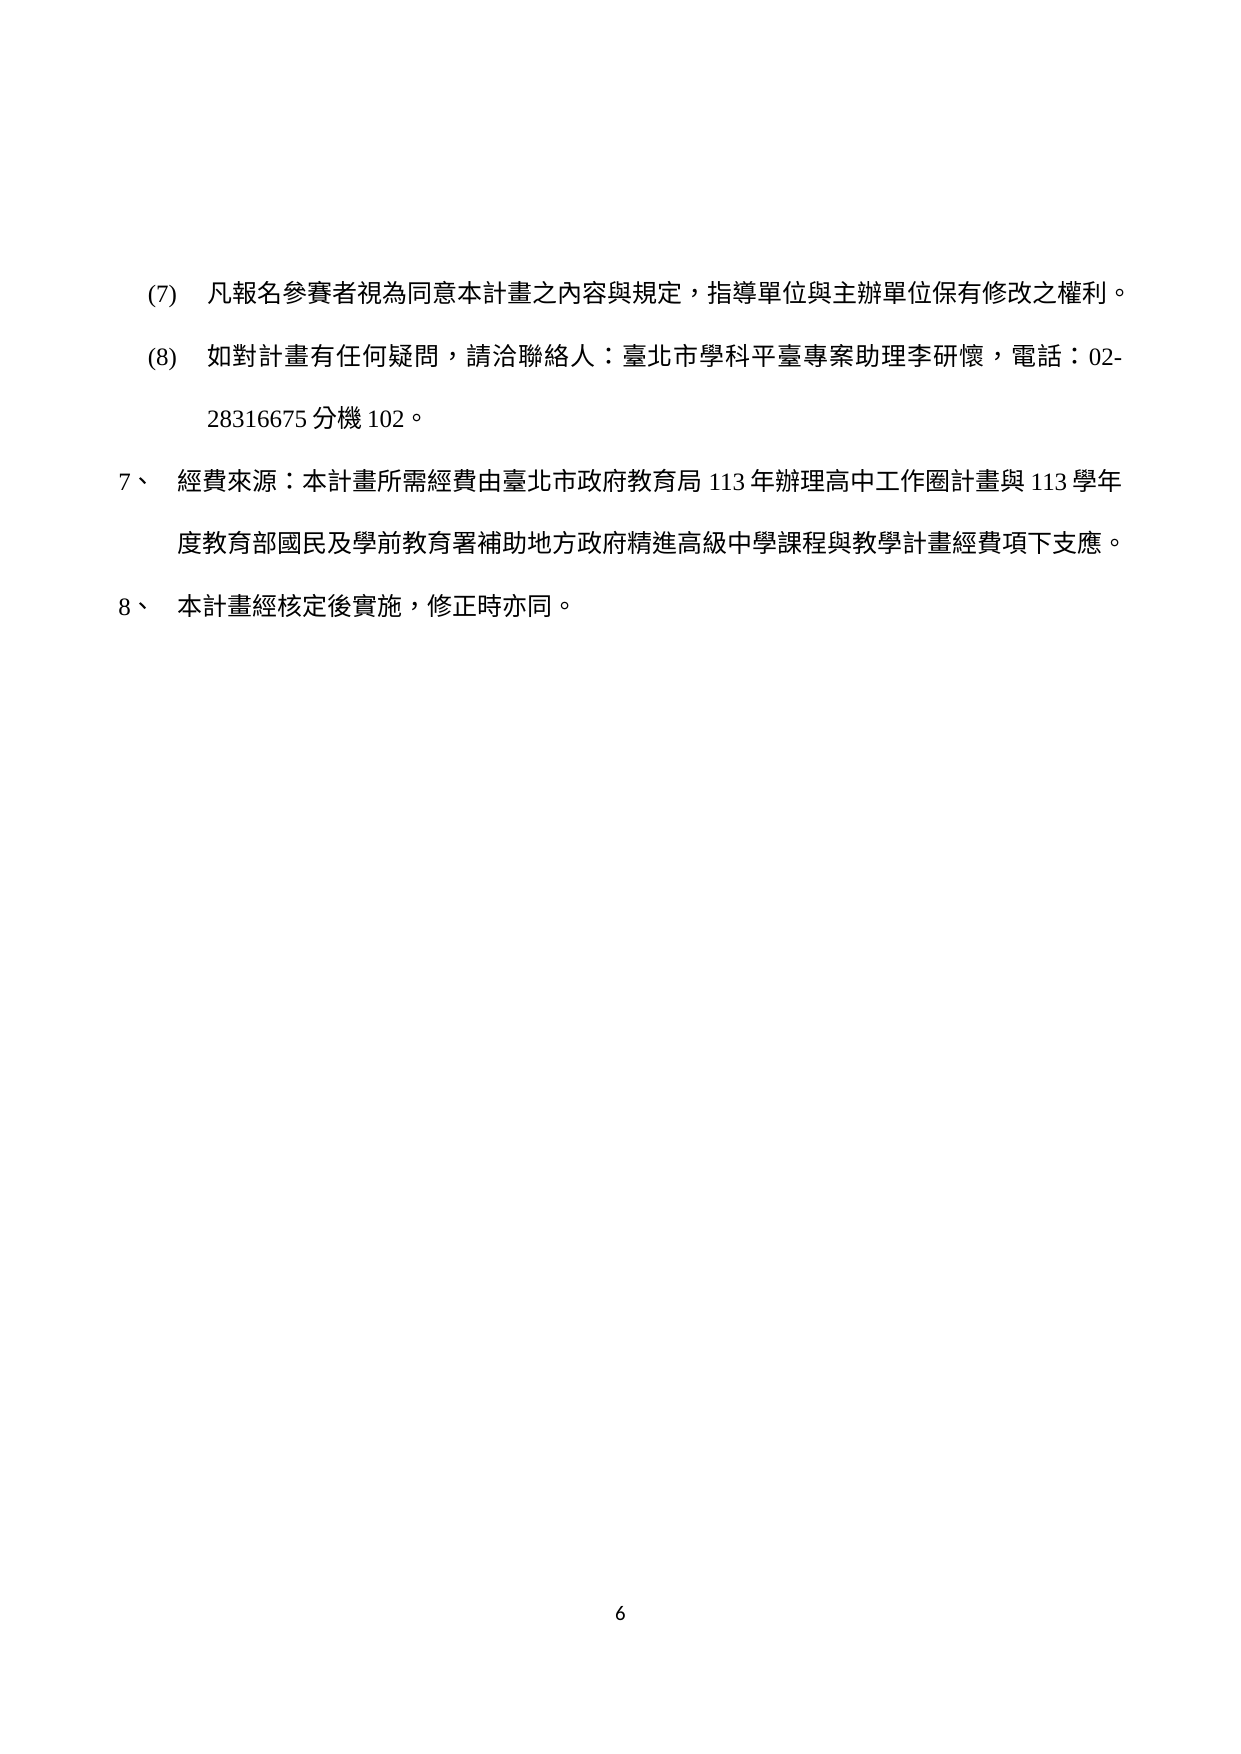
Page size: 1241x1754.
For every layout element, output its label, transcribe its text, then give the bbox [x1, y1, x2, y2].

list 如對計畫有任何疑問，請洽聯絡人：臺北市學科平臺專案助理李研懷，電話：02-28316675分機102。 [148, 313, 1122, 438]
list 經費來源：本計畫所需經費由臺北市政府教育局113年辦理高中工作圈計畫與113學年度教育部國民及學前教育署補助地方政府精進高級中學課程與教學計畫經費項下支應。 [118, 438, 1122, 563]
list 本計畫經核定後實施，修正時亦同。 [118, 563, 1122, 625]
list 凡報名參賽者視為同意本計畫之內容與規定，指導單位與主辦單位保有修改之權利。 [148, 250, 1122, 313]
